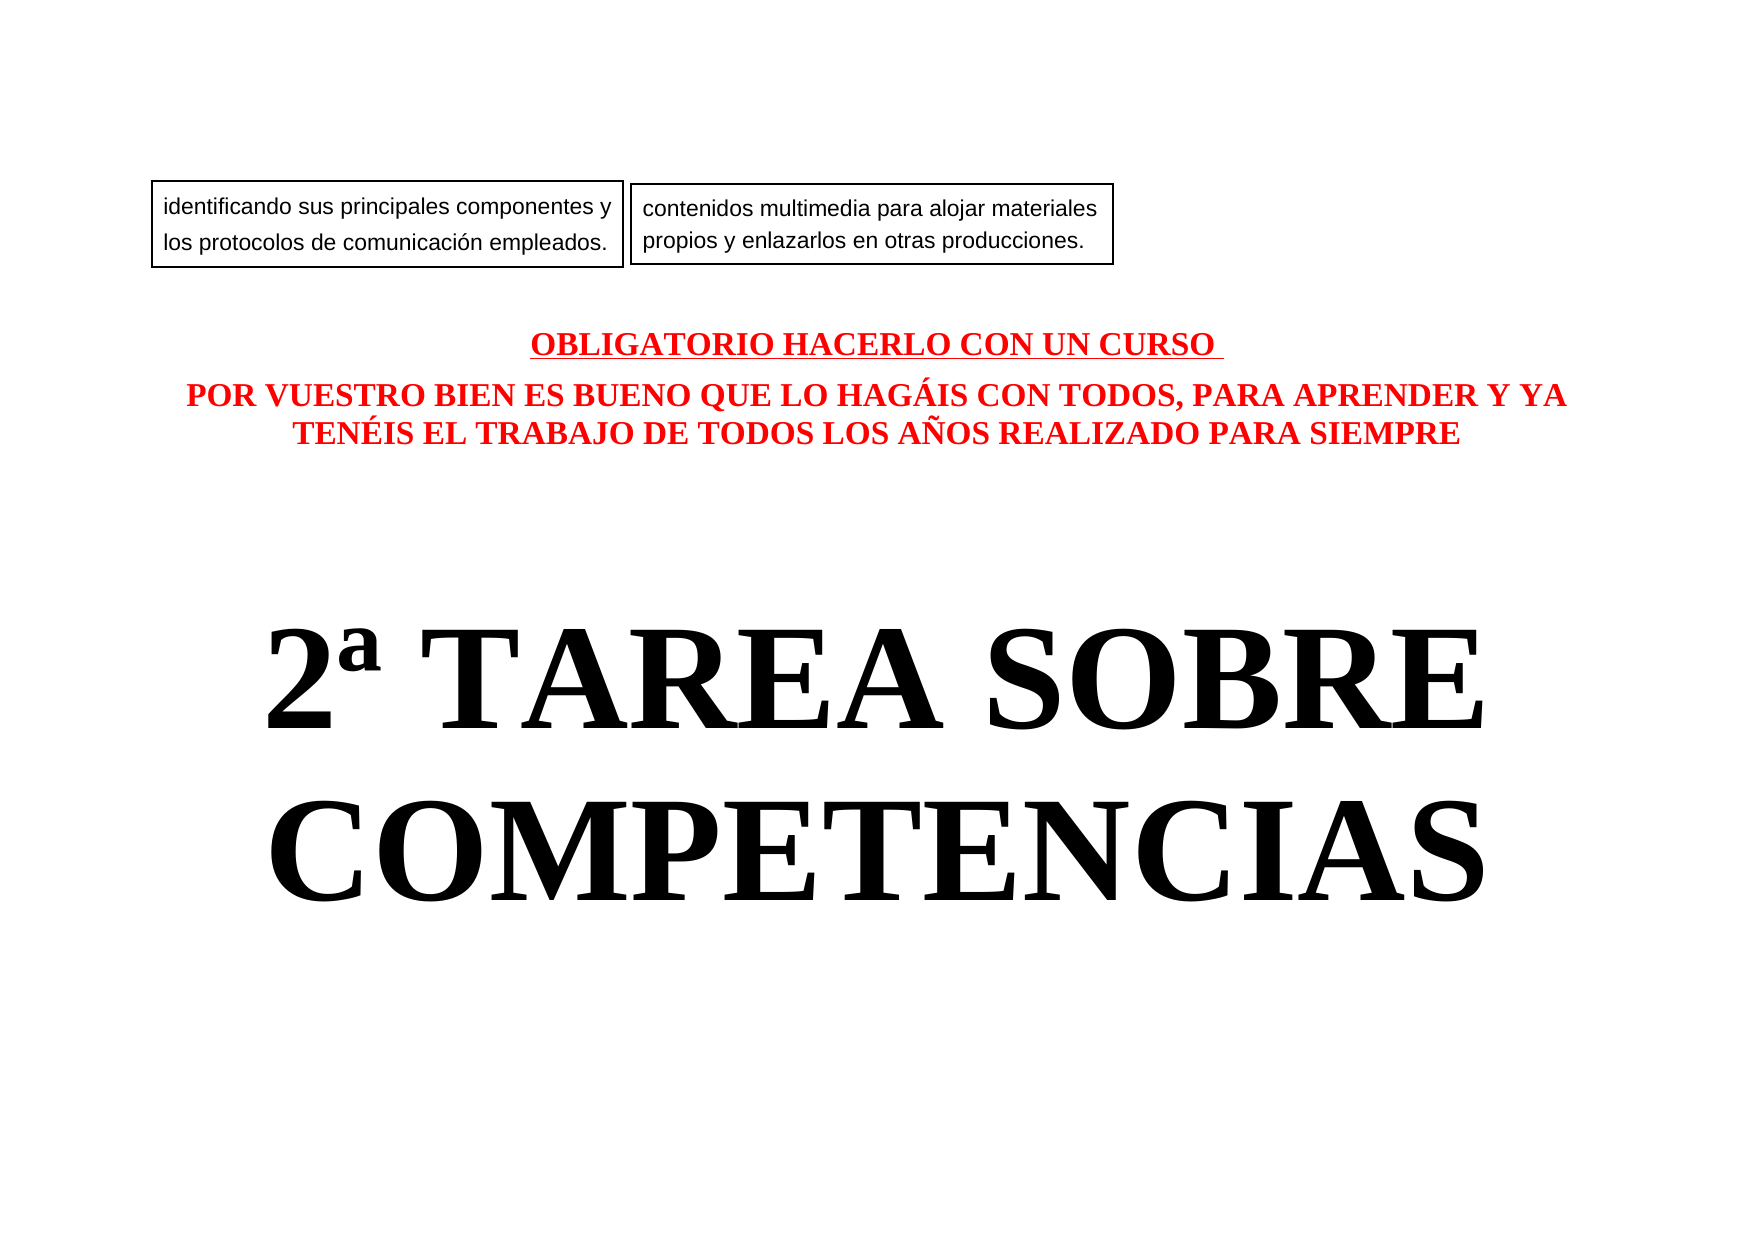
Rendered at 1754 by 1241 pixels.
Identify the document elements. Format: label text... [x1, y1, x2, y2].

text 2ª TAREA SOBRE COMPETENCIAS [148, 588, 1606, 933]
table_cell [1118, 177, 1600, 271]
text OBLIGATORIO HACERLO CON UN CURSO [148, 324, 1606, 363]
text POR VUESTRO BIEN ES BUENO QUE LO HAGÁIS CON TODOS, PARA APRENDER Y YA TENÉIS EL TRABAJO DE TODOS LOS AÑOS REALIZADO PARA SIEMPRE [148, 375, 1606, 452]
table_cell contenidos multimedia para alojar materiales propios y enlazarlos en otras producciones. [627, 177, 1117, 271]
table_cell identificando sus principales componentes y los protocolos de comunicación empleados. [148, 177, 627, 271]
